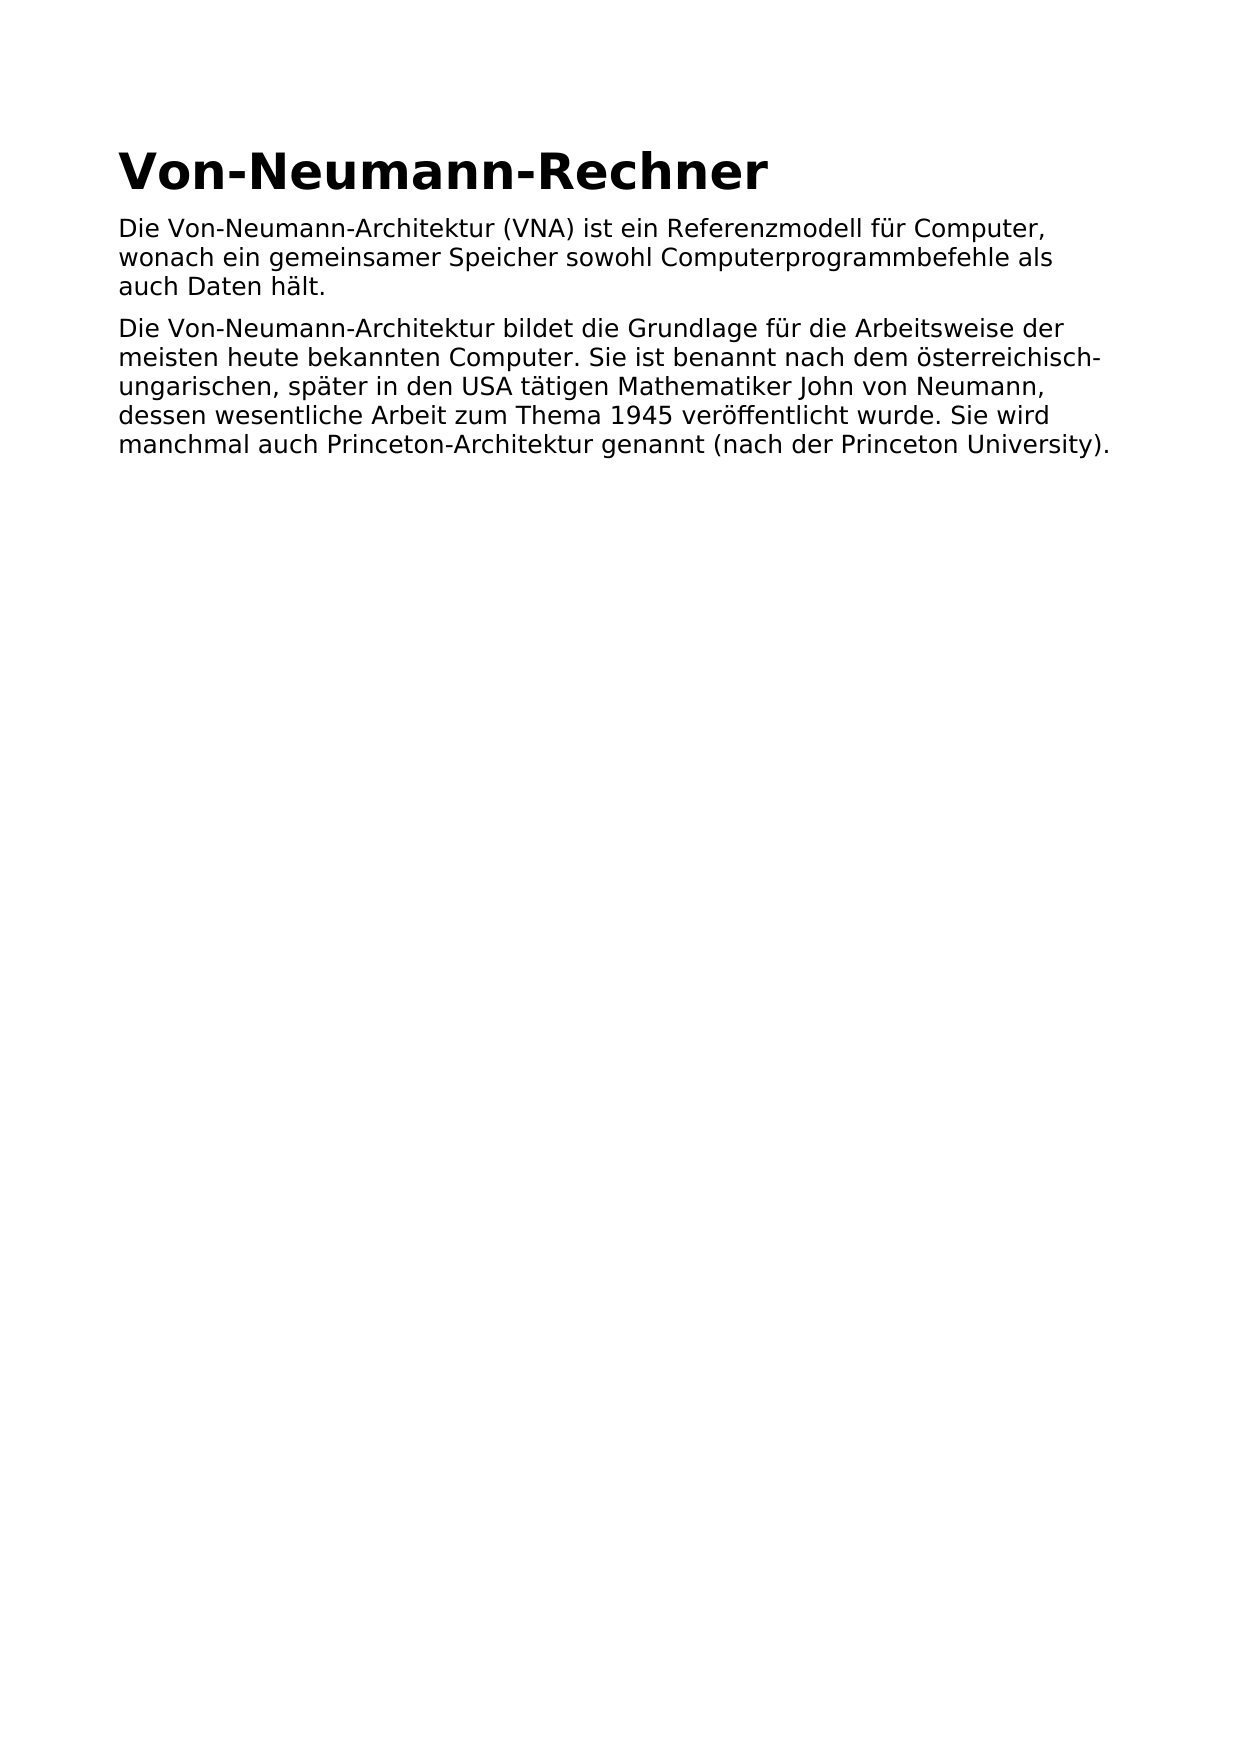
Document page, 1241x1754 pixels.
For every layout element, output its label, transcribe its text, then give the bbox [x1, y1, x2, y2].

subtitle Von-Neumann-Rechner [118, 143, 1122, 201]
text Die Von-Neumann-Architektur bildet die Grundlage für die Arbeitsweise der meisten heute bekannten Computer. Sie ist benannt nach dem österreichisch-ungarischen, später in den USA tätigen Mathematiker John von Neumann, dessen wesentliche Arbeit zum Thema 1945 veröffentlicht wurde. Sie wird manchmal auch Princeton-Architektur genannt (nach der Princeton University). [118, 314, 1122, 460]
text Die Von-Neumann-Architektur (VNA) ist ein Referenzmodell für Computer, wonach ein gemeinsamer Speicher sowohl Computerprogrammbefehle als auch Daten hält. [118, 214, 1122, 301]
